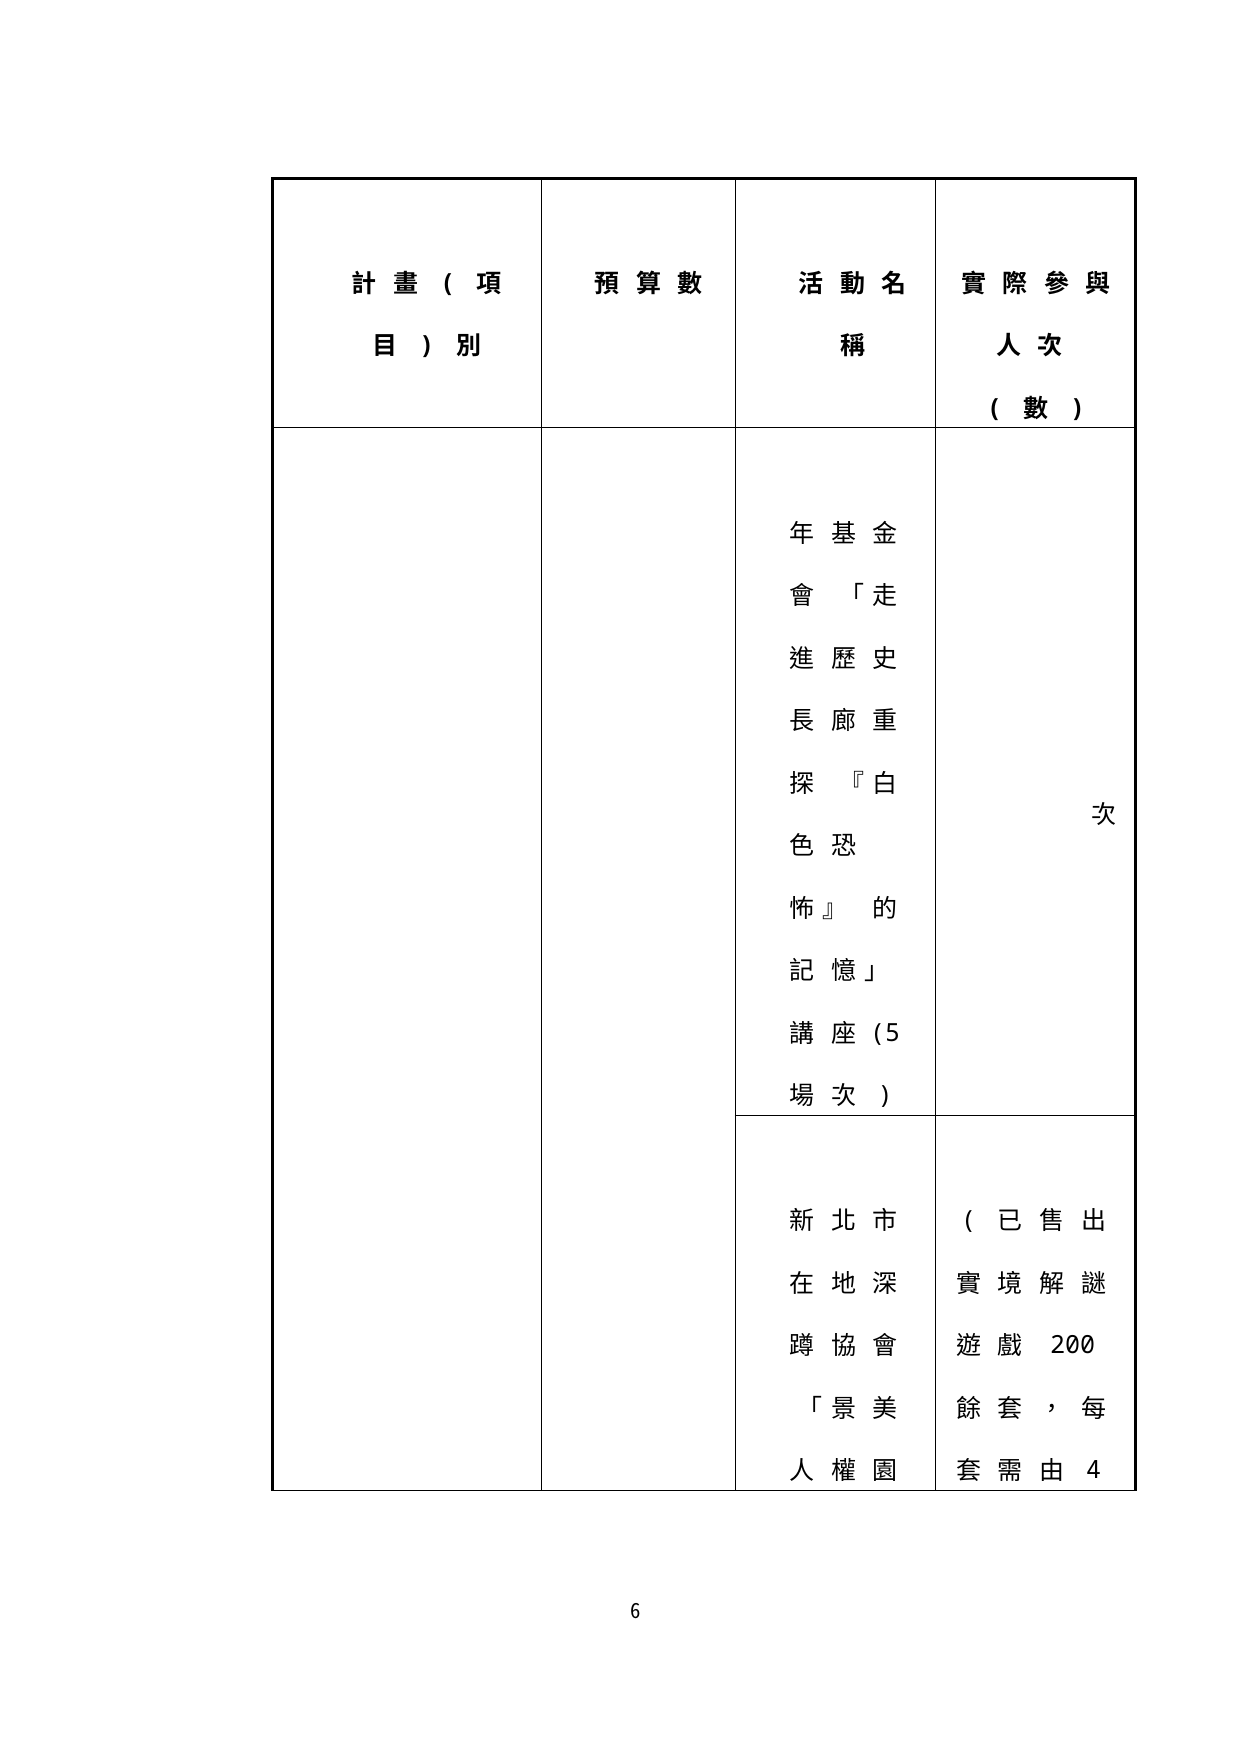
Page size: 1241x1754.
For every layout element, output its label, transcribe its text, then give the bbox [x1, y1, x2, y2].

table_cell [542, 428, 735, 1490]
table_header 活動名稱 [736, 180, 935, 427]
table_header 計畫(項目)別 [274, 180, 541, 427]
table_cell 新北市在地深蹲協會「景美人權園 [736, 1116, 935, 1490]
table_header 實際參與 人次(數) [936, 180, 1134, 427]
table_cell (已售出實境解謎遊戲200餘套，每套需由4 [936, 1116, 1134, 1490]
table_cell 次 [936, 428, 1134, 1115]
table_header 預算數 [542, 180, 735, 427]
table_cell [274, 428, 541, 1490]
table_cell 年基金會「走進歷史長廊重探『白色恐怖』的記憶」講座(5場次) [736, 428, 935, 1115]
